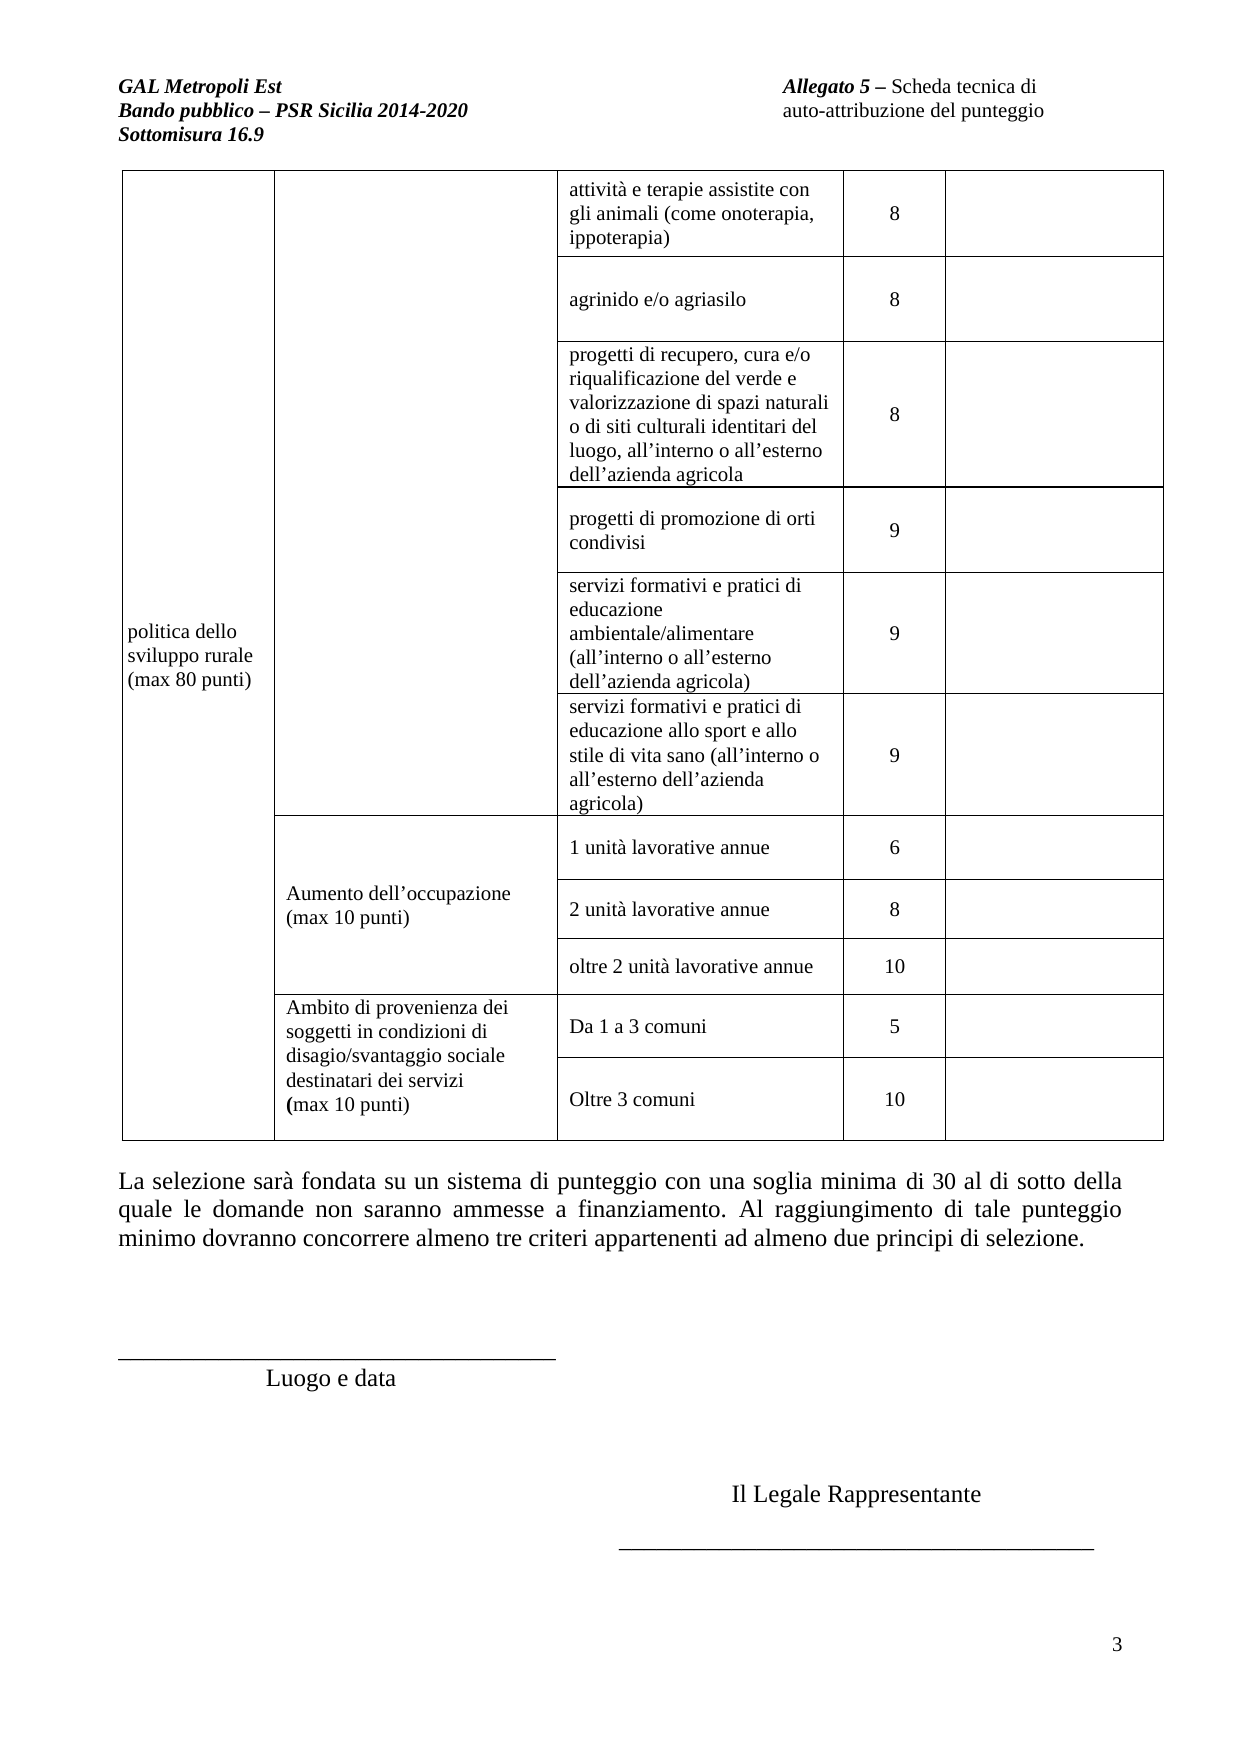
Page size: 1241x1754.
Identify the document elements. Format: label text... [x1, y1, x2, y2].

table_cell [946, 995, 1163, 1057]
table_cell 8 [844, 342, 945, 486]
table_cell Aumento dell’occupazione (max 10 punti) [275, 816, 557, 994]
table_cell 2 unità lavorative annue [558, 880, 843, 937]
table_cell politica dello sviluppo rurale (max 80 punti) [123, 171, 274, 1140]
table_cell [946, 694, 1163, 815]
table_cell oltre 2 unità lavorative annue [558, 939, 843, 994]
text Luogo e data [192, 1363, 1122, 1392]
table_cell [946, 342, 1163, 486]
table_cell 1 unità lavorative annue [558, 816, 843, 878]
table_cell 8 [844, 257, 945, 341]
table_cell 9 [844, 573, 945, 693]
table_cell [946, 171, 1163, 256]
table_cell Ambito di provenienza dei soggetti in condizioni di disagio/svantaggio sociale destinatari dei servizi (max 10 punti) [275, 995, 557, 1140]
table_cell [946, 1058, 1163, 1140]
table_cell servizi formativi e pratici di educazione allo sport e allo stile di vita sano (all’interno o all’esterno dell’azienda agricola) [558, 694, 843, 815]
table_cell [946, 488, 1163, 572]
table_cell 8 [844, 880, 945, 937]
text La selezione sarà fondata su un sistema di punteggio con una soglia minima di 30 al di sotto della quale le domande non saranno ammesse a finanziamento. Al raggiungimento di tale punteggio minimo dovranno concorrere almeno tre criteri appartenenti ad almeno due principi di selezione. [118, 1166, 1122, 1252]
table_cell [946, 939, 1163, 994]
table_cell 10 [844, 1058, 945, 1140]
table_cell Da 1 a 3 comuni [558, 995, 843, 1057]
table_cell 9 [844, 694, 945, 815]
table_cell 9 [844, 488, 945, 572]
table_cell 8 [844, 171, 945, 256]
table_cell 5 [844, 995, 945, 1057]
table_cell [946, 816, 1163, 878]
table_cell progetti di recupero, cura e/o riqualificazione del verde e valorizzazione di spazi naturali o di siti culturali identitari del luogo, all’interno o all’esterno dell’azienda agricola [558, 342, 843, 486]
table_cell 10 [844, 939, 945, 994]
text ___________________________________ [118, 1334, 1122, 1363]
table_cell servizi formativi e pratici di educazione ambientale/alimentare (all’interno o all’esterno dell’azienda agricola) [558, 573, 843, 693]
table_cell progetti di promozione di orti condivisi [558, 488, 843, 572]
text ______________________________________ [591, 1524, 1122, 1553]
table_cell [946, 257, 1163, 341]
table_cell [946, 573, 1163, 693]
table_cell attività e terapie assistite con gli animali (come onoterapia, ippoterapia) [558, 171, 843, 256]
table_cell [275, 171, 557, 815]
text Il Legale Rappresentante [591, 1479, 1122, 1507]
table_cell Oltre 3 comuni [558, 1058, 843, 1140]
table_cell 6 [844, 816, 945, 878]
table_cell [946, 880, 1163, 937]
table_cell agrinido e/o agriasilo [558, 257, 843, 341]
